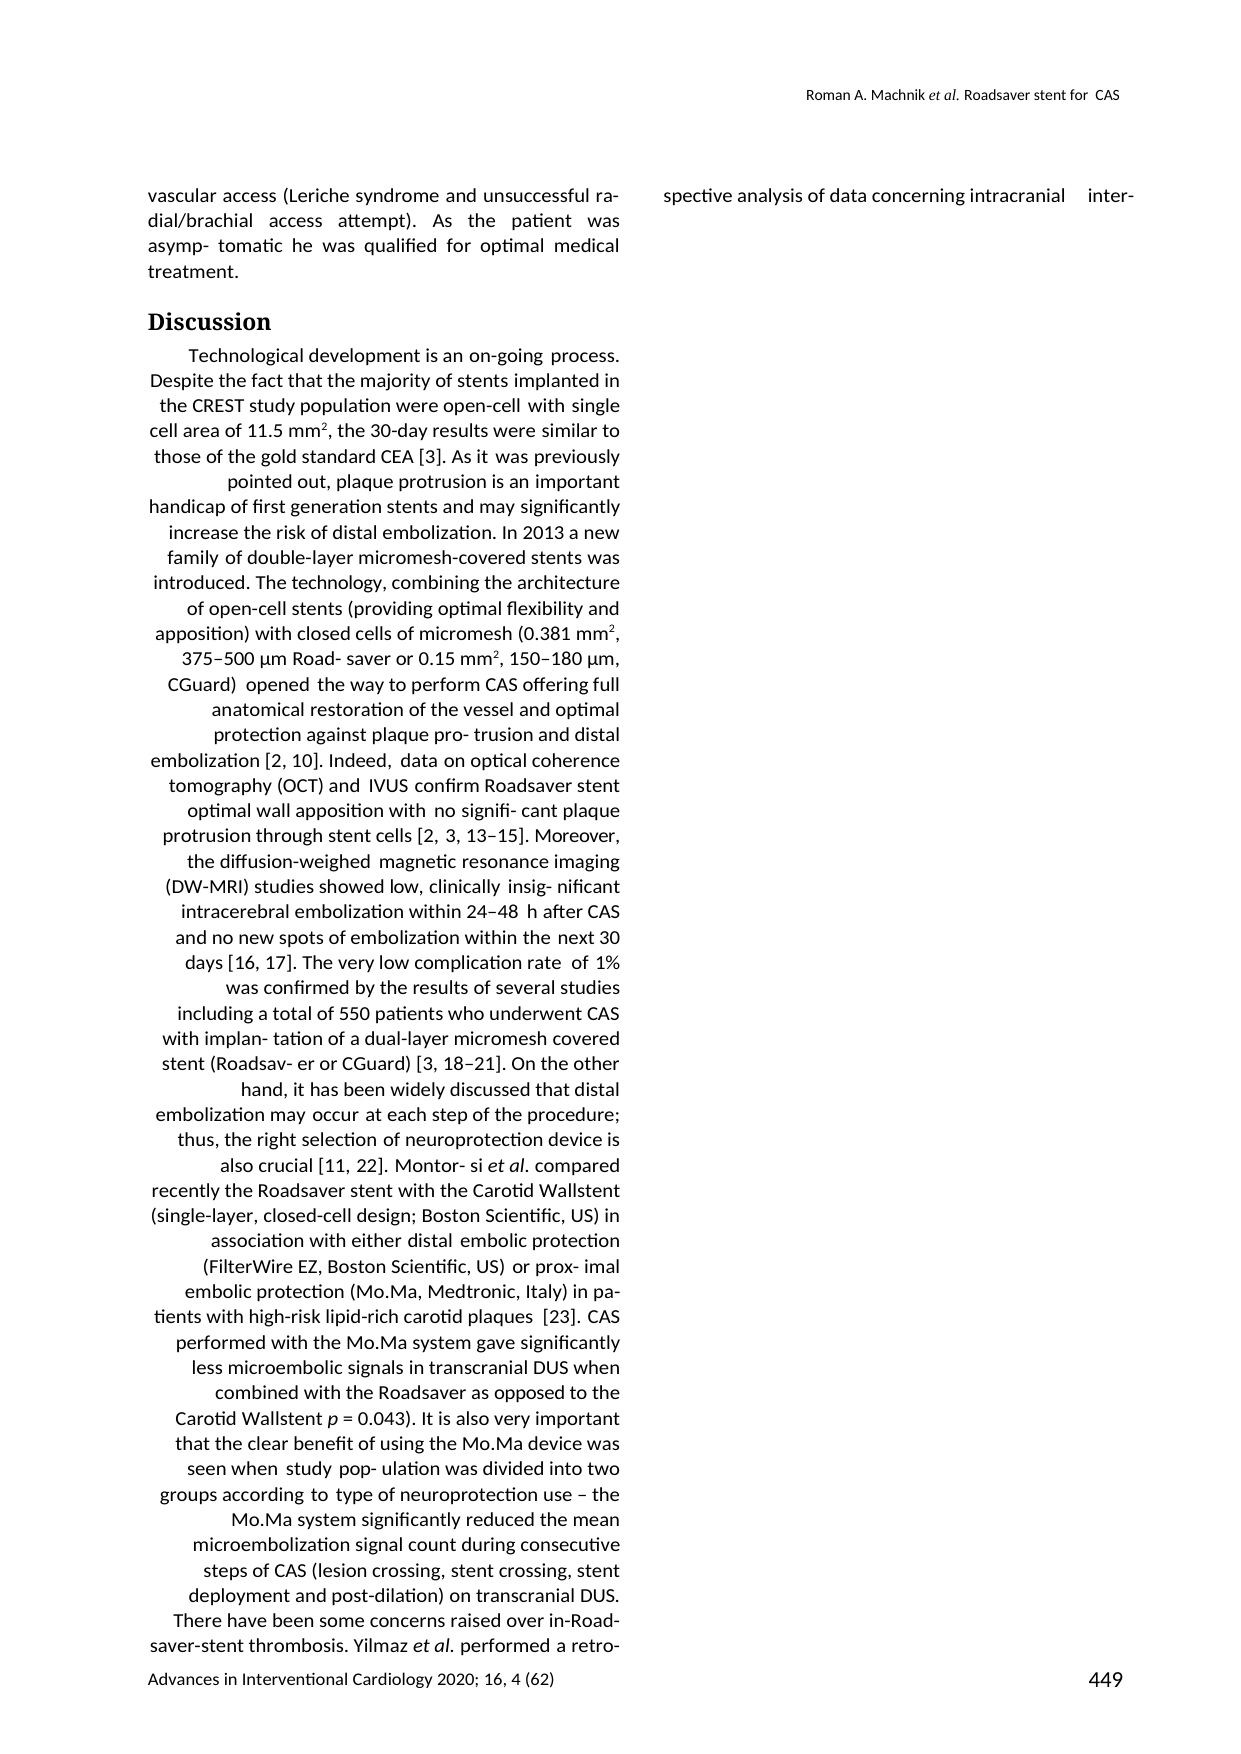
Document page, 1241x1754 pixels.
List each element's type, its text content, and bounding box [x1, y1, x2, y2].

text vascular access (Leriche syndrome and unsuccessful ra- dial/brachial access attempt). As the patient was asymp- tomatic he was qualified for optimal medical treatment. [148, 183, 620, 283]
text Technological development is an on-going process. Despite the fact that the majority of stents implanted in the CREST study population were open-cell with single cell area of 11.5 mm2, the 30-day results were similar to those of the gold standard CEA [3]. As it was previously pointed out, plaque protrusion is an important handicap of first generation stents and may significantly increase the risk of distal embolization. In 2013 a new family of double-layer micromesh-covered stents was introduced. The technology, combining the architecture of open-cell stents (providing optimal flexibility and apposition) with closed cells of micromesh (0.381 mm2, 375–500 µm Road- saver or 0.15 mm2, 150–180 µm, CGuard) opened the way to perform CAS offering full anatomical restoration of the vessel and optimal protection against plaque pro- trusion and distal embolization [2, 10]. Indeed, data on optical coherence tomography (OCT) and IVUS confirm Roadsaver stent optimal wall apposition with no signifi- cant plaque protrusion through stent cells [2, 3, 13–15]. Moreover, the diffusion-weighed magnetic resonance imaging (DW-MRI) studies showed low, clinically insig- nificant intracerebral embolization within 24–48 h after CAS and no new spots of embolization within the next 30 days [16, 17]. The very low complication rate of 1% was confirmed by the results of several studies including a total of 550 patients who underwent CAS with implan- tation of a dual-layer micromesh covered stent (Roadsav- er or CGuard) [3, 18–21]. On the other hand, it has been widely discussed that distal embolization may occur at each step of the procedure; thus, the right selection of neuroprotection device is also crucial [11, 22]. Montor- si et al. compared recently the Roadsaver stent with the Carotid Wallstent (single-layer, closed-cell design; Boston Scientific, US) in association with either distal embolic protection (FilterWire EZ, Boston Scientific, US) or prox- imal embolic protection (Mo.Ma, Medtronic, Italy) in pa- tients with high-risk lipid-rich carotid plaques [23]. CAS performed with the Mo.Ma system gave significantly less microembolic signals in transcranial DUS when combined with the Roadsaver as opposed to the Carotid Wallstent p = 0.043). It is also very important that the clear benefit of using the Mo.Ma device was seen when study pop- ulation was divided into two groups according to type of neuroprotection use – the Mo.Ma system significantly reduced the mean microembolization signal count during consecutive steps of CAS (lesion crossing, stent crossing, stent deployment and post-dilation) on transcranial DUS. There have been some concerns raised over in-Road- saver-stent thrombosis. Yilmaz et al. performed a retro- [148, 343, 620, 1658]
text spective analysis of data concerning intracranial inter- [649, 183, 1134, 207]
subtitle Discussion [148, 306, 620, 337]
